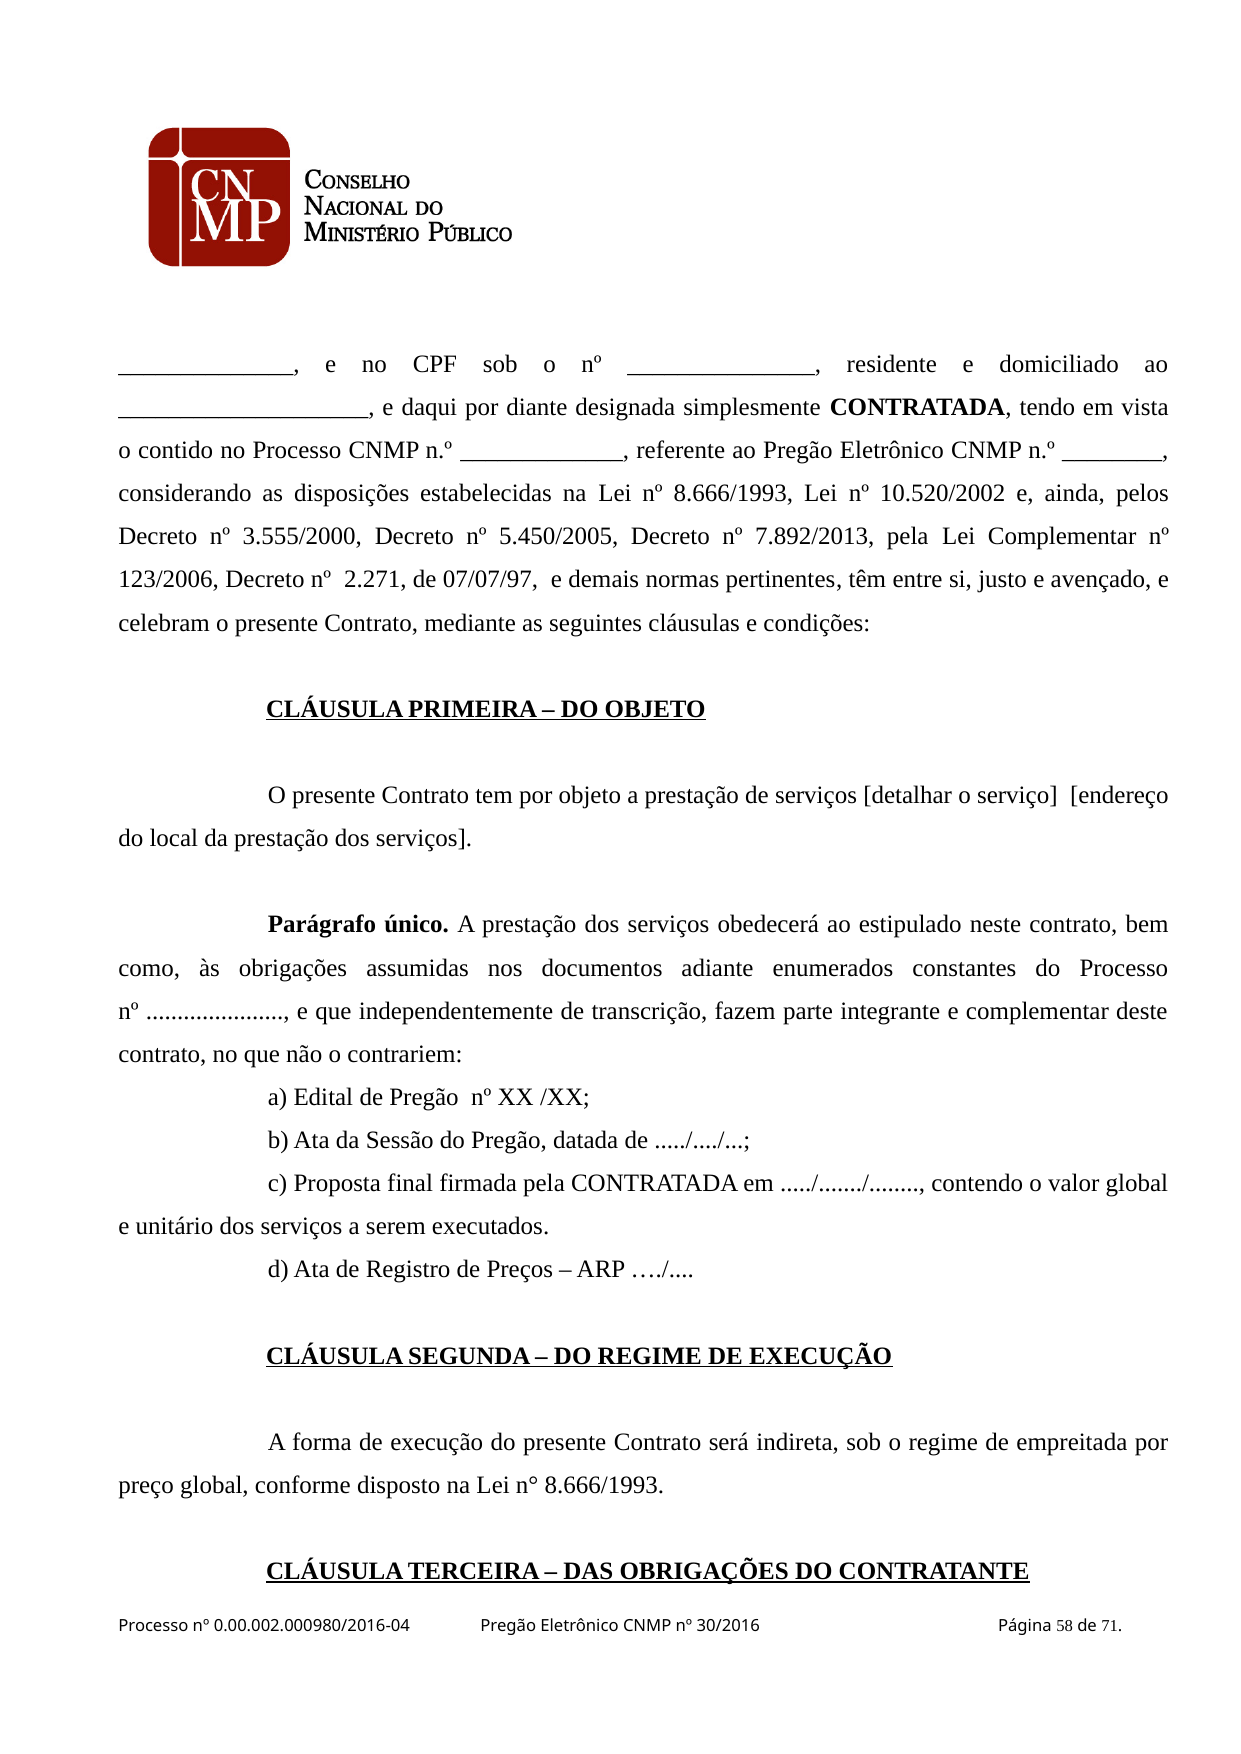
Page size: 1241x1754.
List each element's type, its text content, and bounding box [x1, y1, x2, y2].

text CLÁUSULA SEGUNDA – DO REGIME DE EXECUÇÃO [118, 1341, 1169, 1369]
text b) Ata da Sessão do Pregão, datada de ...../..../...; [118, 1125, 1169, 1154]
text Parágrafo único. A prestação dos serviços obedecerá ao estipulado neste contrato, bem como, às obrigações assumidas nos documentos adiante enumerados constantes do Processo nº ......................, e que independentemente de transcrição, fazem parte integrante e complementar deste contrato, no que não o contrariem: [118, 909, 1169, 1068]
text CLÁUSULA PRIMEIRA – DO OBJETO [118, 694, 1169, 723]
text a) Edital de Pregão nº XX /XX; [118, 1082, 1169, 1111]
text c) Proposta final firmada pela CONTRATADA em ...../......./........, contendo o valor global e unitário dos serviços a serem executados. [118, 1168, 1169, 1240]
text CLÁUSULA TERCEIRA – DAS OBRIGAÇÕES DO CONTRATANTE [118, 1556, 1169, 1585]
text O presente Contrato tem por objeto a prestação de serviços [detalhar o serviço] [endereço do local da prestação dos serviços]. [118, 780, 1169, 852]
text d) Ata de Registro de Preços – ARP …./.... [118, 1254, 1169, 1283]
text A forma de execução do presente Contrato será indireta, sob o regime de empreitada por preço global, conforme disposto na Lei n° 8.666/1993. [118, 1427, 1169, 1499]
picture [124, 105, 528, 288]
text ______________, e no CPF sob o nº _______________, residente e domiciliado ao ____________________, e daqui por diante designada simplesmente CONTRATADA, tendo em vista o contido no Processo CNMP n.º _____________, referente ao Pregão Eletrônico CNMP n.º ________, considerando as disposições estabelecidas na Lei nº 8.666/1993, Lei nº 10.520/2002 e, ainda, pelos Decreto nº 3.555/2000, Decreto nº 5.450/2005, Decreto nº 7.892/2013, pela Lei Complementar nº 123/2006, Decreto nº 2.271, de 07/07/97, e demais normas pertinentes, têm entre si, justo e avençado, e celebram o presente Contrato, mediante as seguintes cláusulas e condições: [118, 349, 1169, 636]
